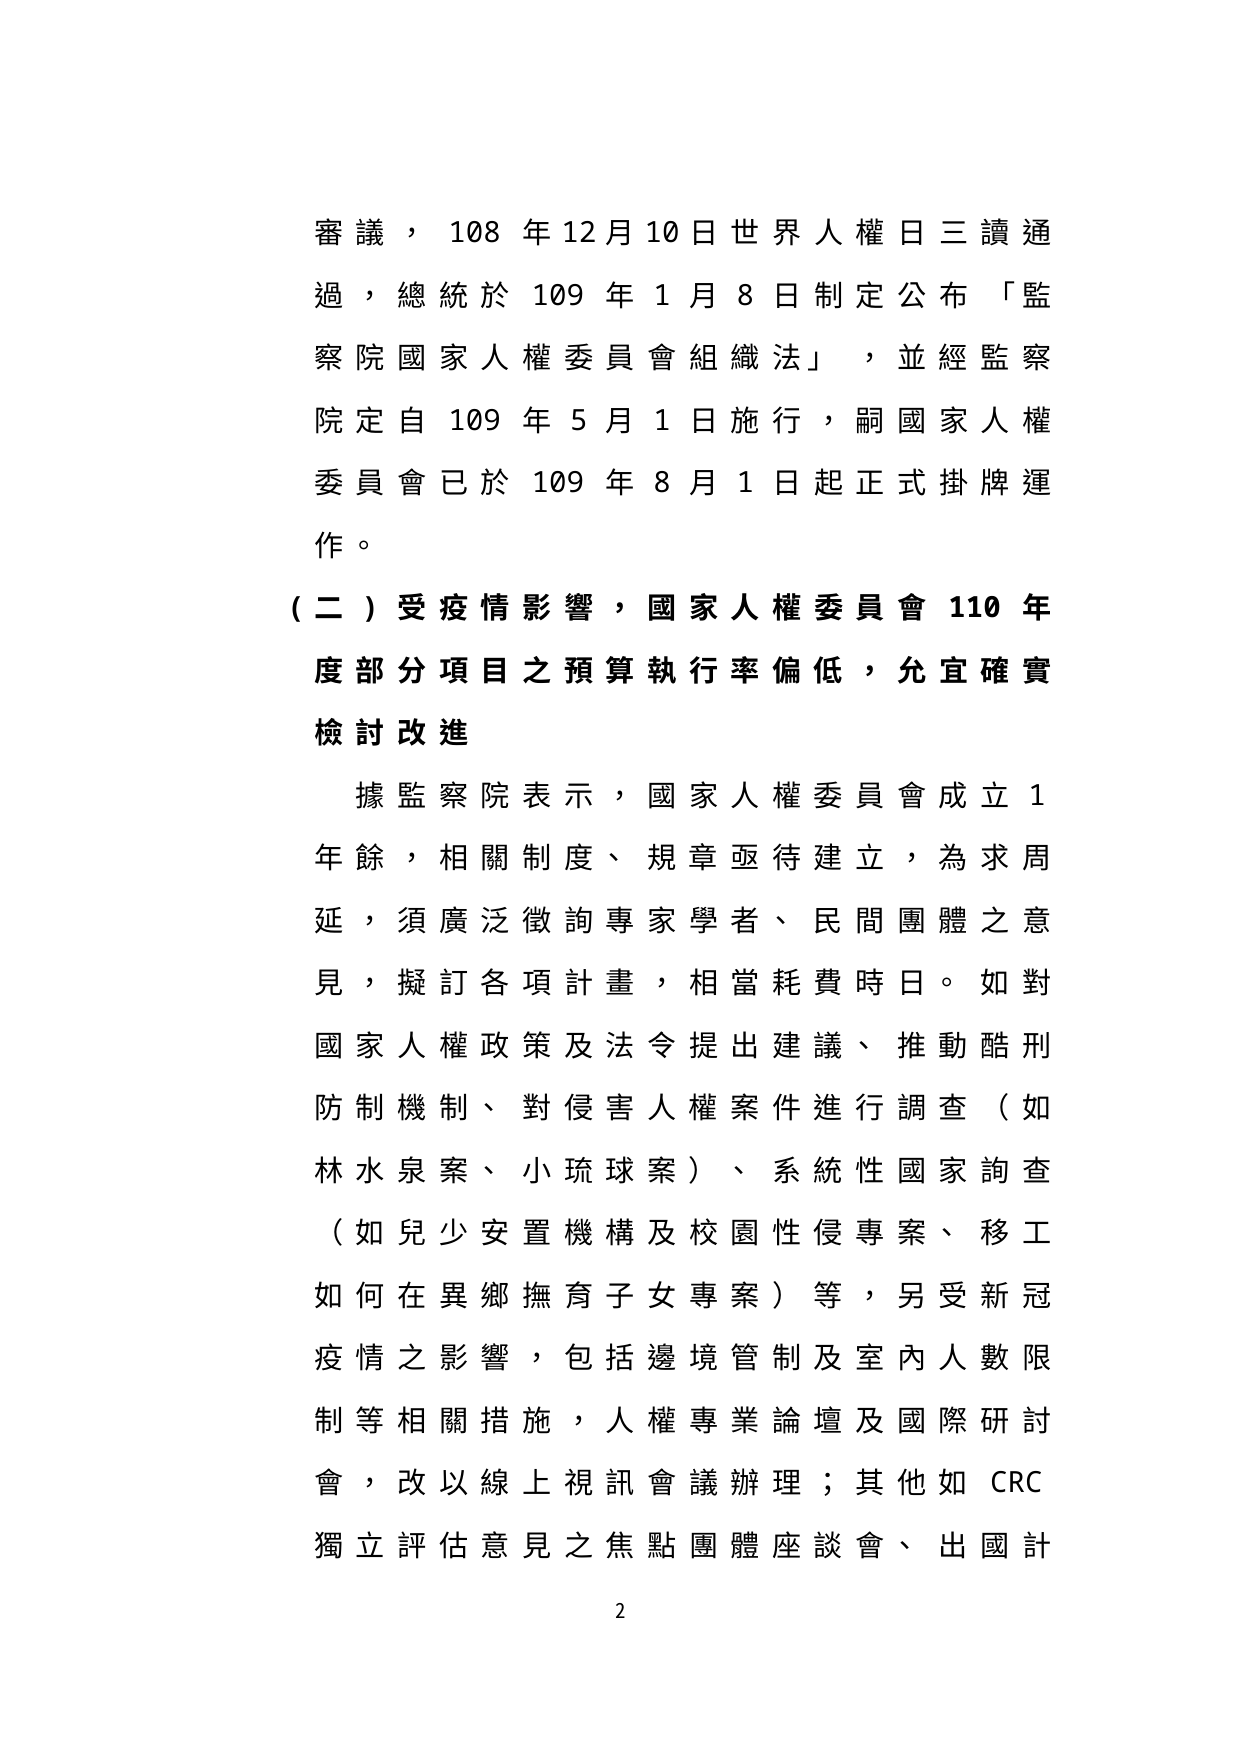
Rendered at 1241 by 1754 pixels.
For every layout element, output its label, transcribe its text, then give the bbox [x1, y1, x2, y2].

text (二)受疫情影響，國家人權委員會110年度部分項目之預算執行率偏低，允宜確實檢討改進 [242, 564, 1058, 752]
text 據監察院表示，國家人權委員會成立1年餘，相關制度、規章亟待建立，為求周延，須廣泛徵詢專家學者、民間團體之意見，擬訂各項計畫，相當耗費時日。如對國家人權政策及法令提出建議、推動酷刑防制機制、對侵害人權案件進行調查（如林水泉案、小琉球案）、系統性國家詢查（如兒少安置機構及校園性侵專案、移工如何在異鄉撫育子女專案）等，另受新冠疫情之影響，包括邊境管制及室內人數限制等相關措施，人權專業論壇及國際研討會，改以線上視訊會議辦理；其他如CRC獨立評估意見之焦點團體座談會、出國計 [271, 752, 1058, 1564]
text 審議，108年12月10日世界人權日三讀通過，總統於109年1月8日制定公布「監察院國家人權委員會組織法」，並經監察院定自109年5月1日施行，嗣國家人權委員會已於109年8月1日起正式掛牌運作。 [271, 189, 1058, 564]
